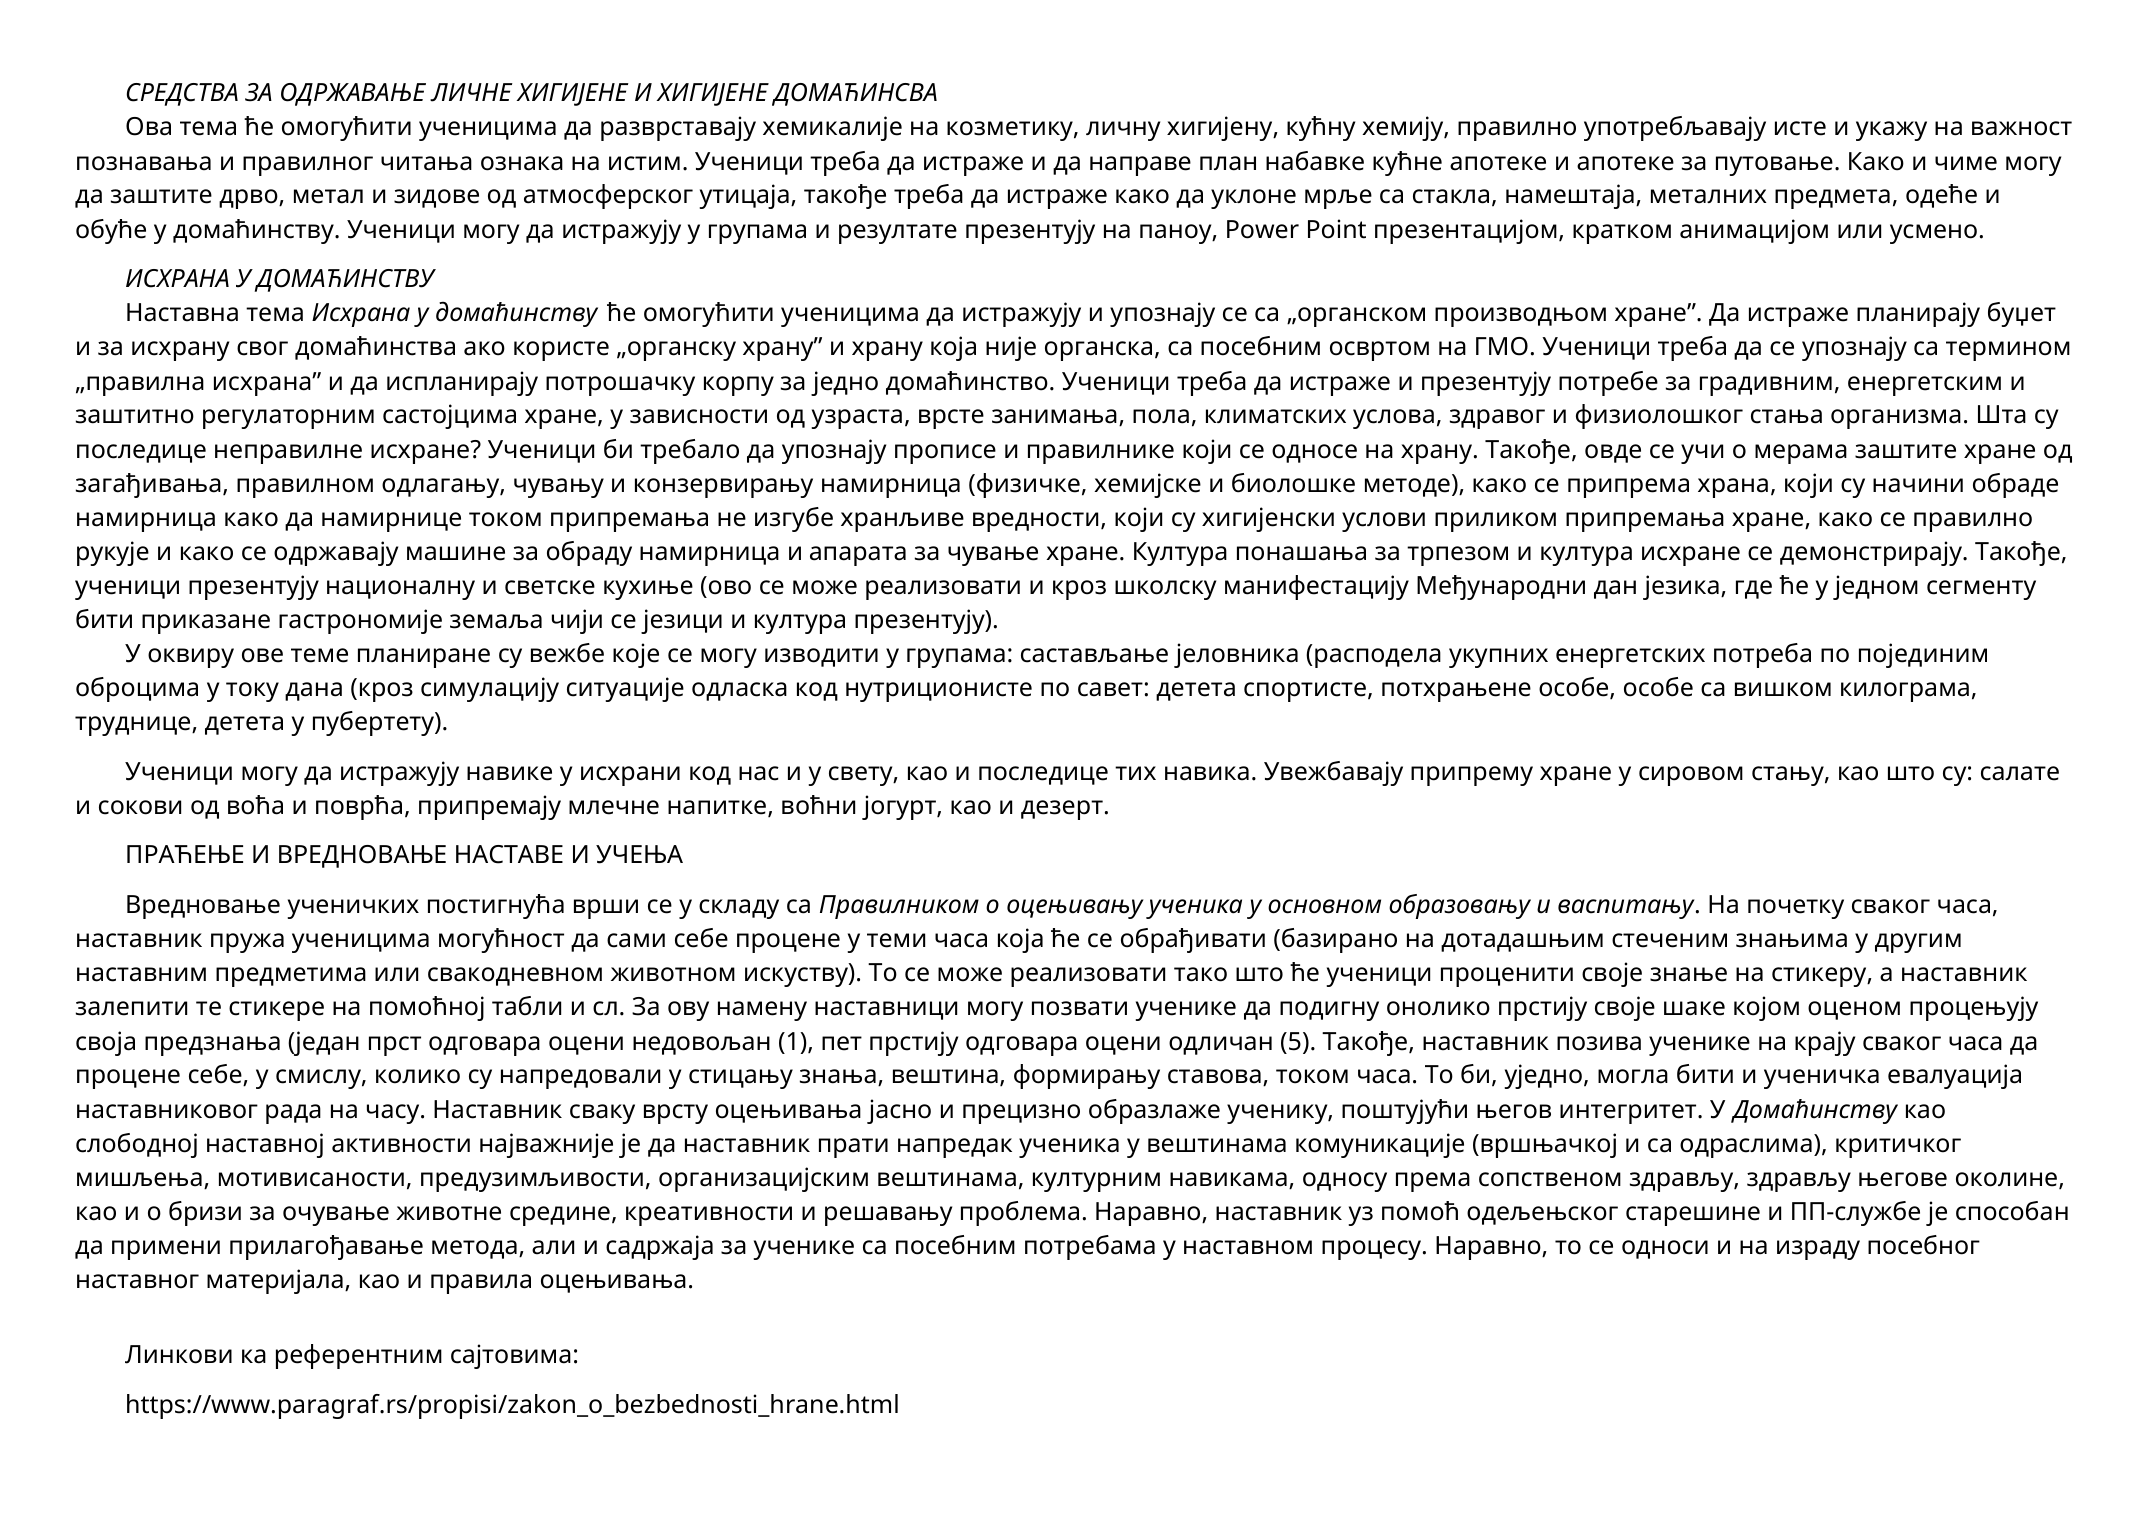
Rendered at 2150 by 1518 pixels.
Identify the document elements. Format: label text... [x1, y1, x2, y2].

text Наставна тема Исхрана у домаћинству ће омогућити ученицима да истражују и упознају се са „органском производњом хране”. Да истраже планирају буџет и за исхрану свог домаћинства ако користе „органску храну” и храну која није органска, са посебним освртом на ГМО. Ученици треба да се упознају са термином „правилна исхрана” и да испланирају потрошачку корпу за једно домаћинство. Ученици треба да истраже и презентују потребе за градивним, енергетским и заштитно регулаторним састојцима хране, у зависности од узраста, врсте занимања, пола, климатских услова, здравог и физиолошког стања организма. Шта су последице неправилне исхране? Ученици би требало да упознају прописе и правилнике који се односе на храну. Такође, овде се учи о мерама заштите хране од загађивања, правилном одлагању, чувању и конзервирању намирница (физичке, хемијске и биолошке методе), како се припрема храна, који су начини обраде намирница како да намирнице током припремања не изгубе хранљиве вредности, који су хигијенски услови приликом припремања хране, како се правилно рукује и како се одржавају машине за обраду намирница и апарата за чување хране. Култура понашања за трпезом и култура исхране се демонстрирају. Такође, ученици презентују националну и светске кухиње (ово се може реализовати и кроз школску манифестацију Међународни дан језика, где ће у једном сегменту бити приказане гастрономије земаља чији се језици и култура презентују). [75, 295, 2074, 636]
text ИСХРАНА У ДОМАЋИНСТВУ [75, 261, 2074, 295]
text У оквиру ове теме планиране су вежбе које се могу изводити у групама: састављање јеловника (расподела укупних енергетских потреба по појединим оброцима у току дана (кроз симулацију ситуације одласка код нутриционисте по савет: детета спортисте, потхрањене особе, особе са вишком килограма, труднице, детета у пубертету). [75, 636, 2074, 738]
text ПРАЋЕЊЕ И ВРЕДНОВАЊЕ НАСТАВЕ И УЧЕЊА [75, 837, 2074, 871]
text Вредновање ученичких постигнућа врши се у складу са Правилником о оцењивању ученика у основном образовању и васпитању. На почетку сваког часа, наставник пружа ученицима могућност да сами себе процене у теми часа која ће се обрађивати (базирано на дотадашњим стеченим знањима у другим наставним предметима или свакодневном животном искуству). То се може реализовати тако што ће ученици проценити своје знање на стикеру, а наставник залепити те стикере на помоћној табли и сл. За ову намену наставници могу позвати ученике да подигну онолико прстију своје шаке којом оценом процењују своја предзнања (један прст одговара оцени недовољан (1), пет прстију одговара оцени одличан (5). Такође, наставник позива ученике на крају сваког часа да процене себе, у смислу, колико су напредовали у стицању знања, вештина, формирању ставова, током часа. То би, уједно, могла бити и ученичка евалуација наставниковог рада на часу. Наставник сваку врсту оцењивања јасно и прецизно образлаже ученику, поштујући његов интегритет. У Домаћинству као слободној наставној активности најважније је да наставник прати напредак ученика у вештинама комуникације (вршњачкој и са одраслима), критичког мишљења, мотивисаности, предузимљивости, организацијским вештинама, културним навикама, односу према сопственом здрављу, здрављу његове околине, као и о бризи за очување животне средине, креативности и решавању проблема. Наравно, наставник уз помоћ одељењског старешине и ПП-службе је способан да примени прилагођавање метода, али и садржаја за ученике са посебним потребама у наставном процесу. Наравно, то се односи и на израду посебног наставног материјала, као и правила оцењивања. [75, 887, 2074, 1296]
text Линкови ка референтним сајтовима: [75, 1337, 2074, 1371]
text Ова тема ће омогућити ученицима да разврставају хемикалије на козметику, личну хигијену, кућну хемију, правилно употребљавају исте и укажу на важност познавања и правилног читања ознака на истим. Ученици треба да истраже и да направе план набавке кућне апотеке и апотеке за путовање. Како и чиме могу да заштите дрво, метал и зидове од атмосферског утицаја, такође треба да истраже како да уклоне мрље са стакла, намештаја, металних предмета, одеће и обуће у домаћинству. Ученици могу да истражују у групама и резултате презентују на паноу, Power Point презентацијом, кратком анимацијом или усмено. [75, 109, 2074, 245]
text СРЕДСТВА ЗА ОДРЖАВАЊЕ ЛИЧНЕ ХИГИЈЕНЕ И ХИГИЈЕНЕ ДОМАЋИНСВА [75, 75, 2074, 109]
text https://www.paragraf.rs/propisi/zakon_o_bezbednosti_hrane.html [75, 1386, 2074, 1421]
text Ученици могу да истражују навике у исхрани код нас и у свету, као и последице тих навика. Увежбавају припрему хране у сировом стању, као што су: салате и сокови од воћа и поврћа, припремају млечне напитке, воћни јогурт, као и дезерт. [75, 753, 2074, 822]
